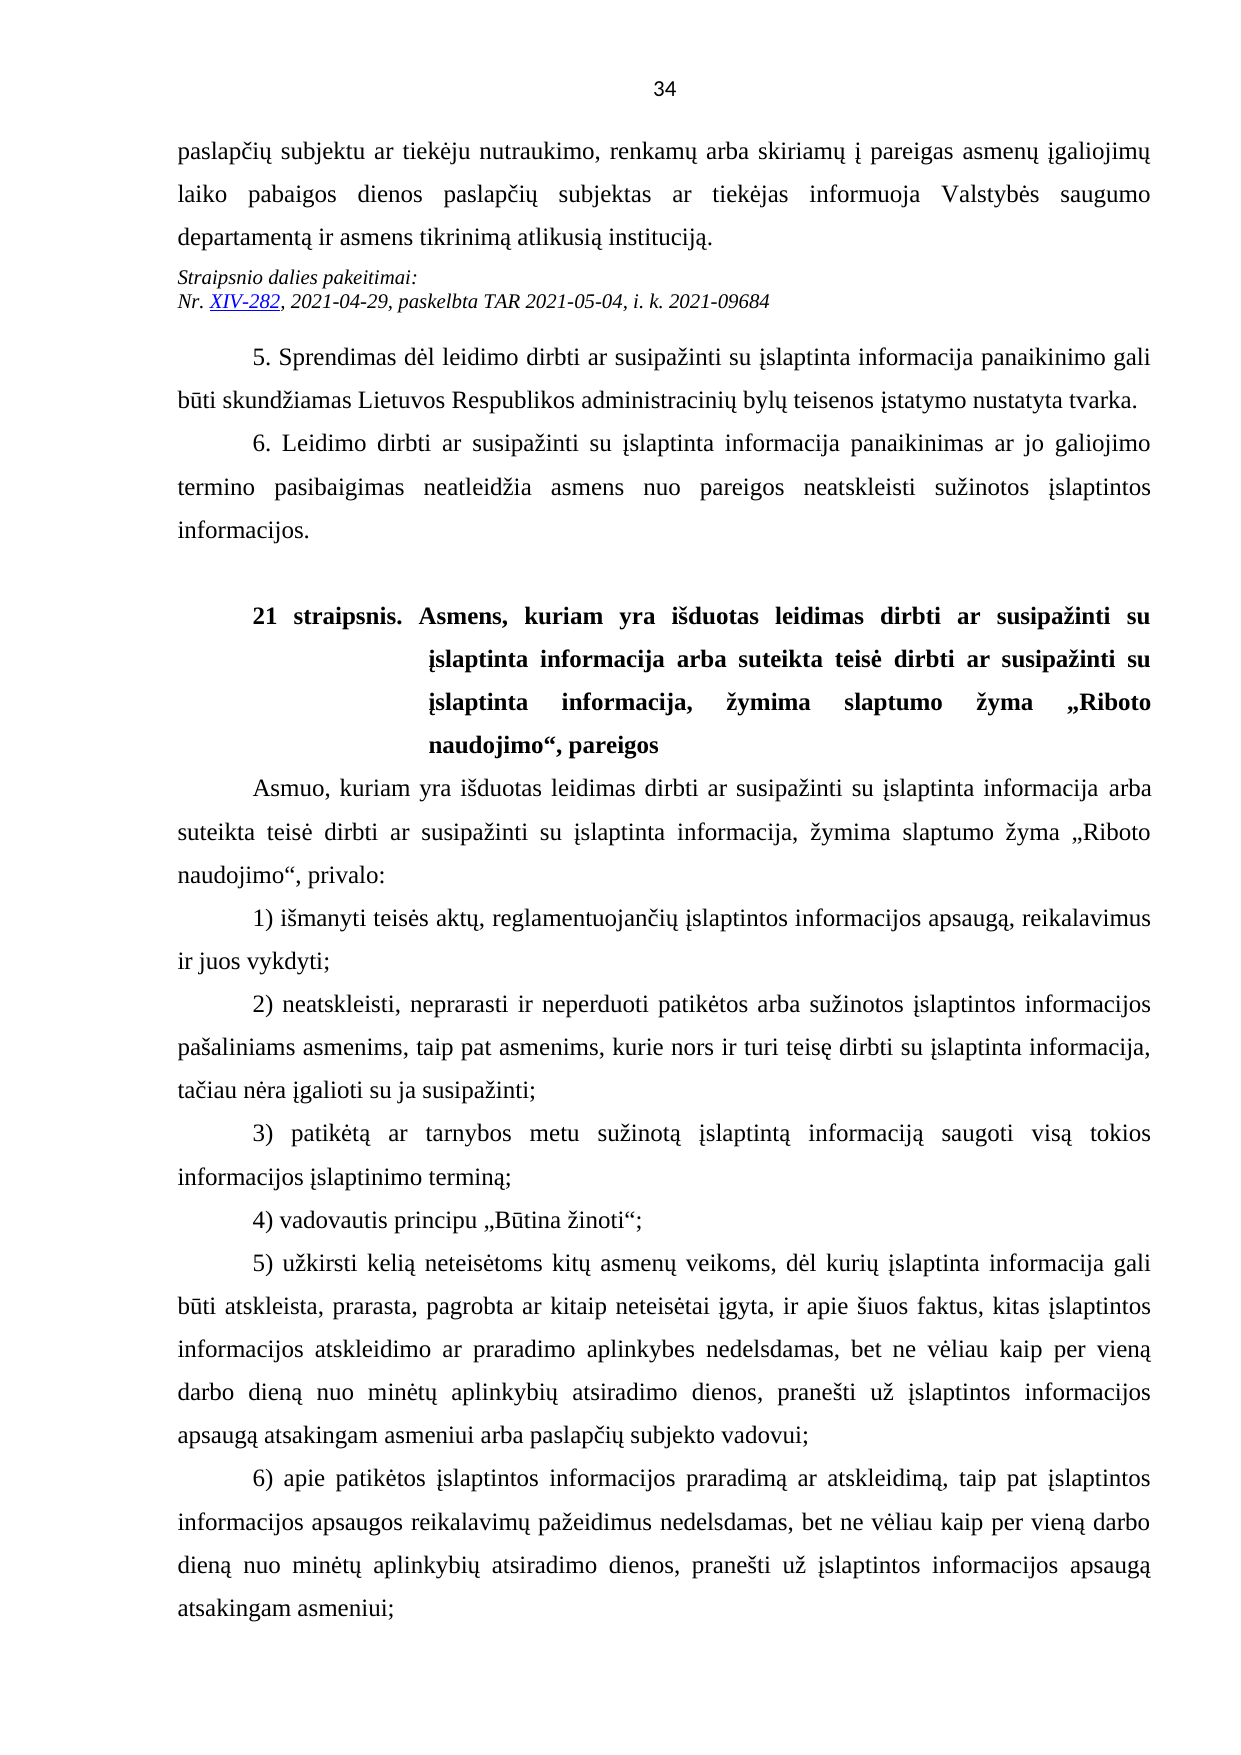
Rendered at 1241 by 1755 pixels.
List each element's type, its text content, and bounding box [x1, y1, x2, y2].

text 4) vadovautis principu „Būtina žinoti“; [177, 1205, 1152, 1233]
text 5) užkirsti kelią neteisėtoms kitų asmenų veikoms, dėl kurių įslaptinta informacija gali būti atskleista, prarasta, pagrobta ar kitaip neteisėtai įgyta, ir apie šiuos faktus, kitas įslaptintos informacijos atskleidimo ar praradimo aplinkybes nedelsdamas, bet ne vėliau kaip per vieną darbo dieną nuo minėtų aplinkybių atsiradimo dienos, pranešti už įslaptintos informacijos apsaugą atsakingam asmeniui arba paslapčių subjekto vadovui; [177, 1248, 1152, 1449]
text Asmuo, kuriam yra išduotas leidimas dirbti ar susipažinti su įslaptinta informacija arba suteikta teisė dirbti ar susipažinti su įslaptinta informacija, žymima slaptumo žyma „Riboto naudojimo“, privalo: [177, 773, 1152, 888]
text paslapčių subjektu ar tiekėju nutraukimo, renkamų arba skiriamų į pareigas asmenų įgaliojimų laiko pabaigos dienos paslapčių subjektas ar tiekėjas informuoja Valstybės saugumo departamentą ir asmens tikrinimą atlikusią instituciją. [177, 136, 1152, 251]
text Nr. XIV-282, 2021-04-29, paskelbta TAR 2021-05-04, i. k. 2021-09684 [177, 289, 1152, 313]
text 5. Sprendimas dėl leidimo dirbti ar susipažinti su įslaptinta informacija panaikinimo gali būti skundžiamas Lietuvos Respublikos administracinių bylų teisenos įstatymo nustatyta tvarka. [177, 342, 1152, 414]
text 6) apie patikėtos įslaptintos informacijos praradimą ar atskleidimą, taip pat įslaptintos informacijos apsaugos reikalavimų pažeidimus nedelsdamas, bet ne vėliau kaip per vieną darbo dieną nuo minėtų aplinkybių atsiradimo dienos, pranešti už įslaptintos informacijos apsaugą atsakingam asmeniui; [177, 1463, 1152, 1622]
text 6. Leidimo dirbti ar susipažinti su įslaptinta informacija panaikinimas ar jo galiojimo termino pasibaigimas neatleidžia asmens nuo pareigos neatskleisti sužinotos įslaptintos informacijos. [177, 428, 1152, 543]
text 21 straipsnis. Asmens, kuriam yra išduotas leidimas dirbti ar susipažinti su įslaptinta informacija arba suteikta teisė dirbti ar susipažinti su įslaptinta informacija, žymima slaptumo žyma „Riboto naudojimo“, pareigos [252, 601, 1152, 759]
text 2) neatskleisti, neprarasti ir neperduoti patikėtos arba sužinotos įslaptintos informacijos pašaliniams asmenims, taip pat asmenims, kurie nors ir turi teisę dirbti su įslaptinta informacija, tačiau nėra įgalioti su ja susipažinti; [177, 989, 1152, 1104]
text Straipsnio dalies pakeitimai: [177, 265, 1152, 289]
text 3) patikėtą ar tarnybos metu sužinotą įslaptintą informaciją saugoti visą tokios informacijos įslaptinimo terminą; [177, 1118, 1152, 1190]
text 1) išmanyti teisės aktų, reglamentuojančių įslaptintos informacijos apsaugą, reikalavimus ir juos vykdyti; [177, 903, 1152, 975]
